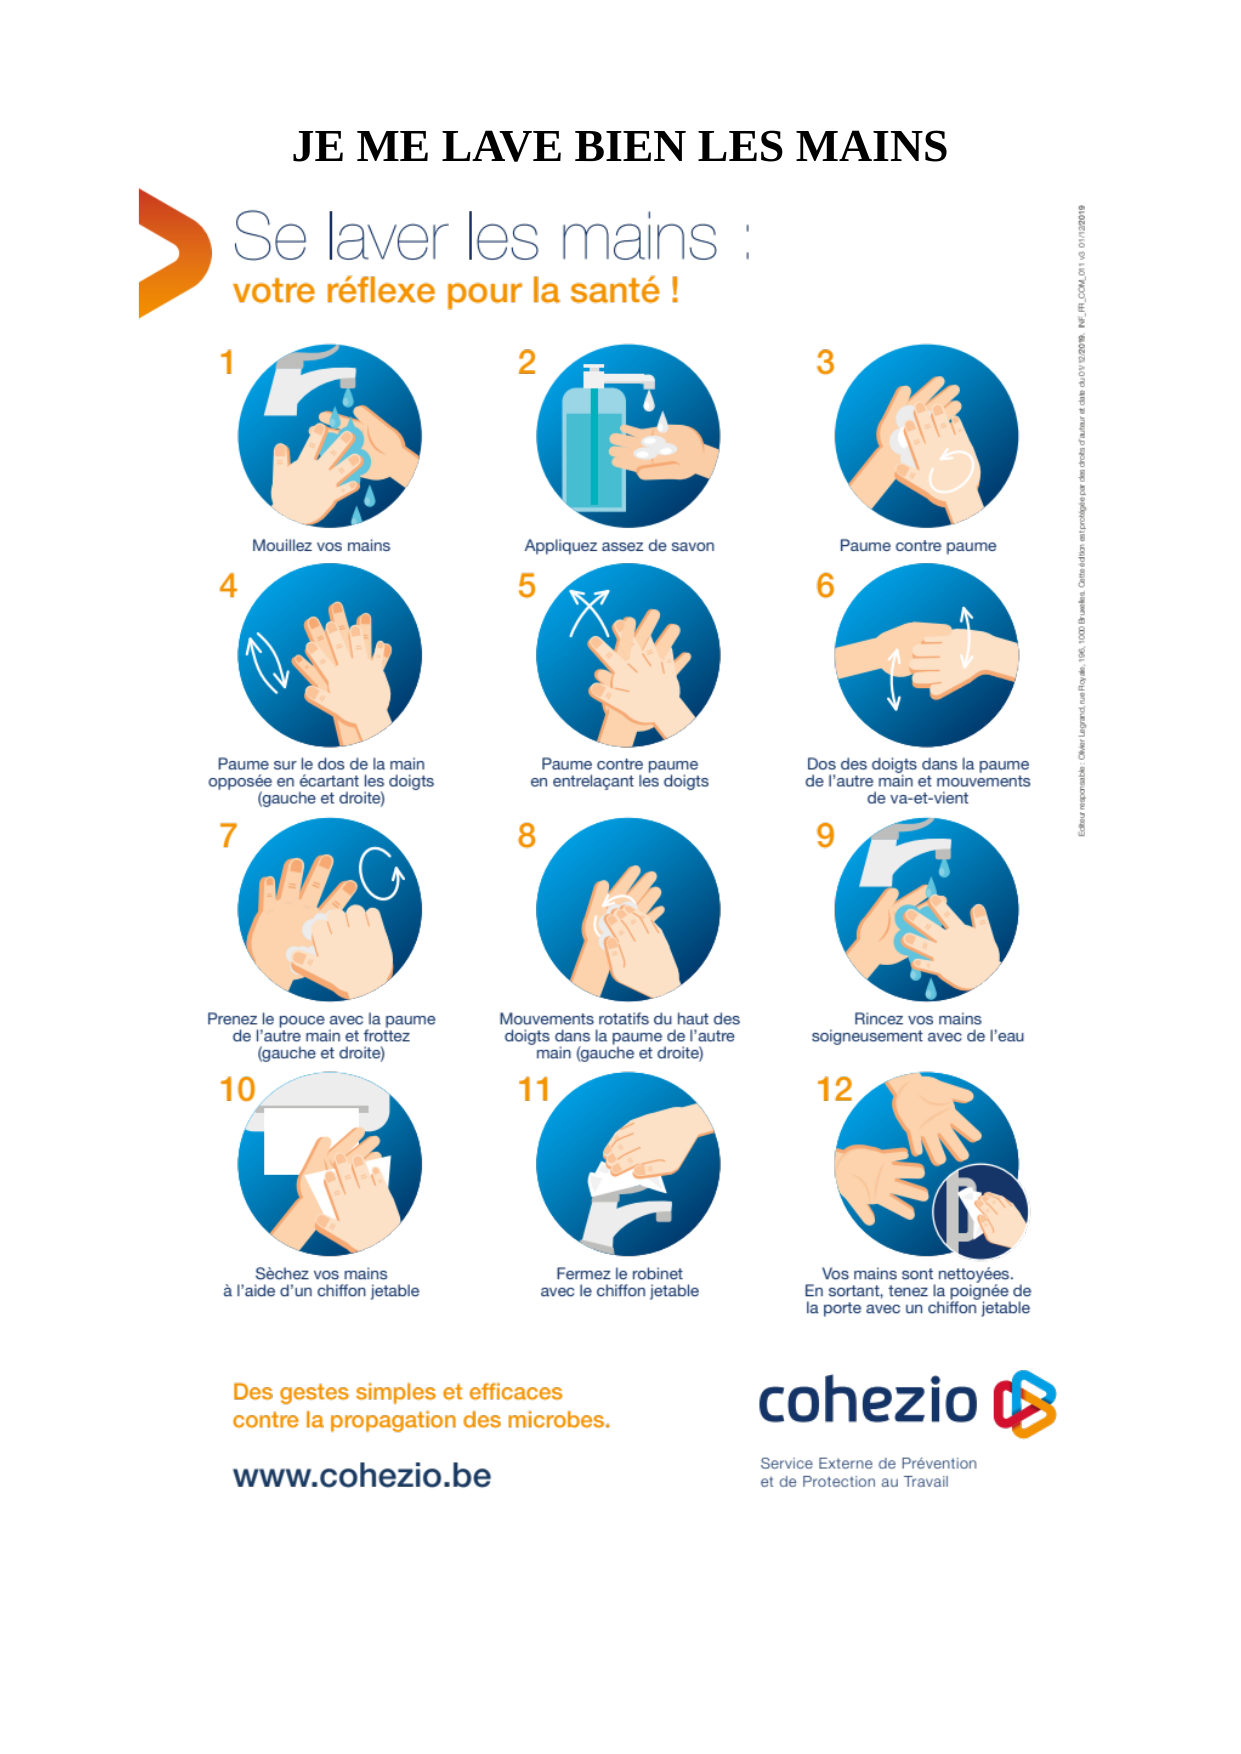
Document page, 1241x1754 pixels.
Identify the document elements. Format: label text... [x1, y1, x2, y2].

text JE ME LAVE BIEN LES MAINS [118, 118, 1122, 171]
